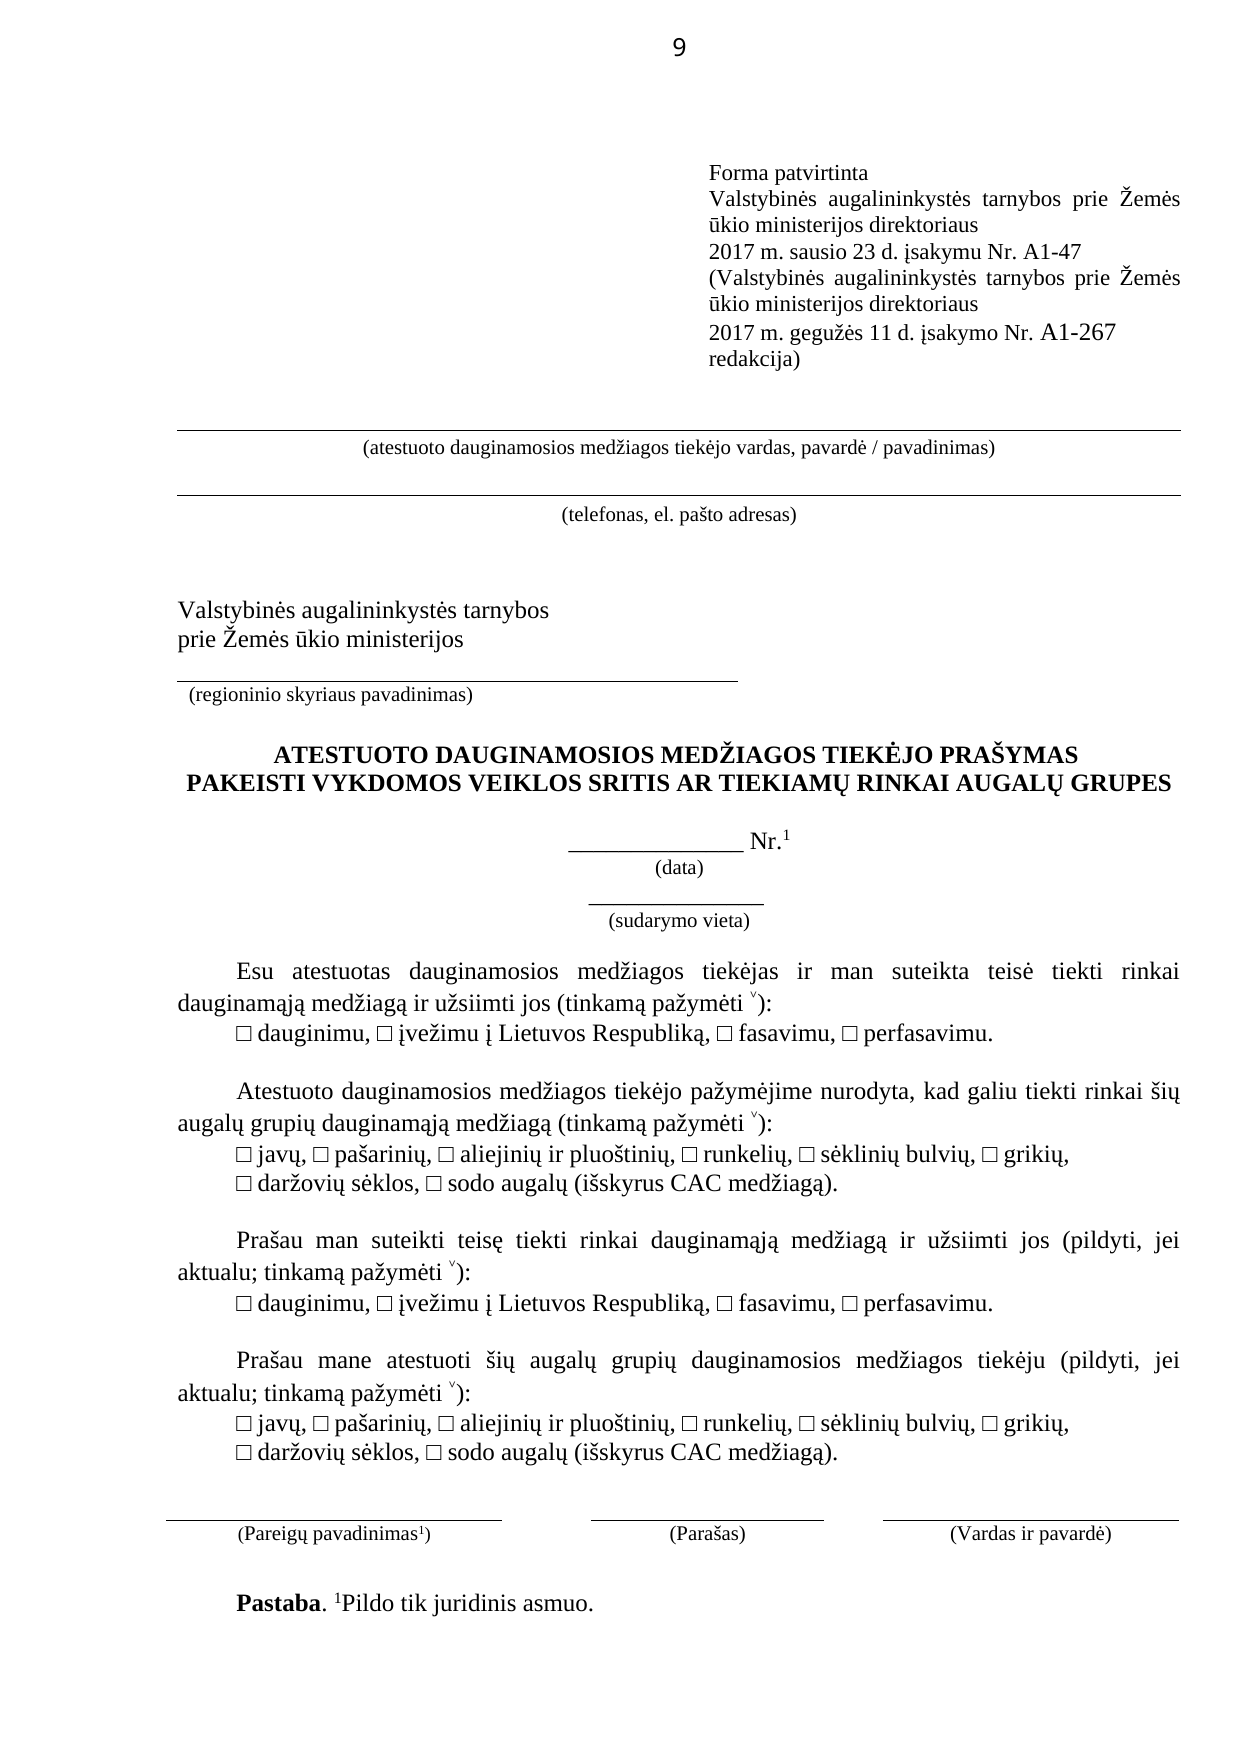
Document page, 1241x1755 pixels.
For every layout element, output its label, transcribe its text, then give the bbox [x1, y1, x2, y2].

table_header [824, 1490, 883, 1520]
text ATESTUOTO DAUGINAMOSIOS MEDŽIAGOS TIEKĖJO PRAŠYMAS [177, 740, 1181, 768]
text PAKEISTI VYKDOMOS VEIKLOS SRITIS AR TIEKIAMŲ RINKAI AUGALŲ GRUPES [177, 768, 1181, 797]
text Prašau mane atestuoti šių augalų grupių dauginamosios medžiagos tiekėju (pildyti, jei aktualu; tinkamą pažymėti ˅): [177, 1345, 1181, 1408]
text prie Žemės ūkio ministerijos [177, 624, 1181, 652]
table_cell [738, 681, 1240, 711]
table_cell (regioninio skyriaus pavadinimas) [177, 682, 738, 711]
table_header [883, 1490, 1178, 1520]
text 2017 m. gegužės 11 d. įsakymo Nr. A1-267 [709, 317, 1181, 346]
table_cell (Pareigų pavadinimas1) [166, 1521, 502, 1550]
table_header [177, 653, 738, 681]
text Valstybinės augalininkystės tarnybos prie Žemės ūkio ministerijos direktoriaus [709, 185, 1181, 238]
table_cell (atestuoto dauginamosios medžiagos tiekėjo vardas, pavardė / pavadinimas) [177, 431, 1181, 494]
table_header [738, 653, 1240, 681]
text 2017 m. sausio 23 d. įsakymu Nr. A1-47 [709, 238, 1181, 264]
table_header [591, 1490, 824, 1520]
text □ daržovių sėklos, □ sodo augalų (išskyrus CAC medžiagą). [177, 1168, 1181, 1196]
text redakcija) [709, 346, 1181, 372]
table_cell [824, 1520, 883, 1550]
text ______________ [177, 879, 1181, 908]
text Forma patvirtinta [709, 159, 1181, 185]
text Valstybinės augalininkystės tarnybos [177, 595, 1181, 624]
table_cell (telefonas, el. pašto adresas) [177, 496, 1181, 562]
text □ dauginimu, □ įvežimu į Lietuvos Respubliką, □ fasavimu, □ perfasavimu. [177, 1288, 1181, 1317]
table_cell [502, 1520, 591, 1550]
text (Valstybinės augalininkystės tarnybos prie Žemės ūkio ministerijos direktoriaus [709, 264, 1181, 317]
text Pastaba. 1Pildo tik juridinis asmuo. [177, 1588, 1181, 1617]
table_cell (Vardas ir pavardė) [883, 1521, 1178, 1550]
text ______________ Nr.1 [177, 826, 1181, 855]
table_header [177, 398, 1181, 430]
text Prašau man suteikti teisę tiekti rinkai dauginamąją medžiagą ir užsiimti jos (pildyti, jei aktualu; tinkamą pažymėti ˅): [177, 1225, 1181, 1288]
text □ javų, □ pašarinių, □ aliejinių ir pluoštinių, □ runkelių, □ sėklinių bulvių, □ grikių, [177, 1408, 1181, 1437]
table_header [166, 1490, 502, 1520]
table_cell (Parašas) [591, 1521, 824, 1550]
text (sudarymo vieta) [177, 908, 1181, 932]
text □ javų, □ pašarinių, □ aliejinių ir pluoštinių, □ runkelių, □ sėklinių bulvių, □ grikių, [177, 1139, 1181, 1168]
text □ dauginimu, □ įvežimu į Lietuvos Respubliką, □ fasavimu, □ perfasavimu. [207, 1018, 1181, 1047]
text Atestuoto dauginamosios medžiagos tiekėjo pažymėjime nurodyta, kad galiu tiekti rinkai šių augalų grupių dauginamąją medžiagą (tinkamą pažymėti ˅): [177, 1076, 1181, 1139]
table_header [502, 1490, 591, 1520]
text (data) [177, 855, 1181, 879]
text Esu atestuotas dauginamosios medžiagos tiekėjas ir man suteikta teisė tiekti rinkai dauginamąją medžiagą ir užsiimti jos (tinkamą pažymėti ˅): [177, 956, 1181, 1018]
text □ daržovių sėklos, □ sodo augalų (išskyrus CAC medžiagą). [177, 1437, 1181, 1466]
